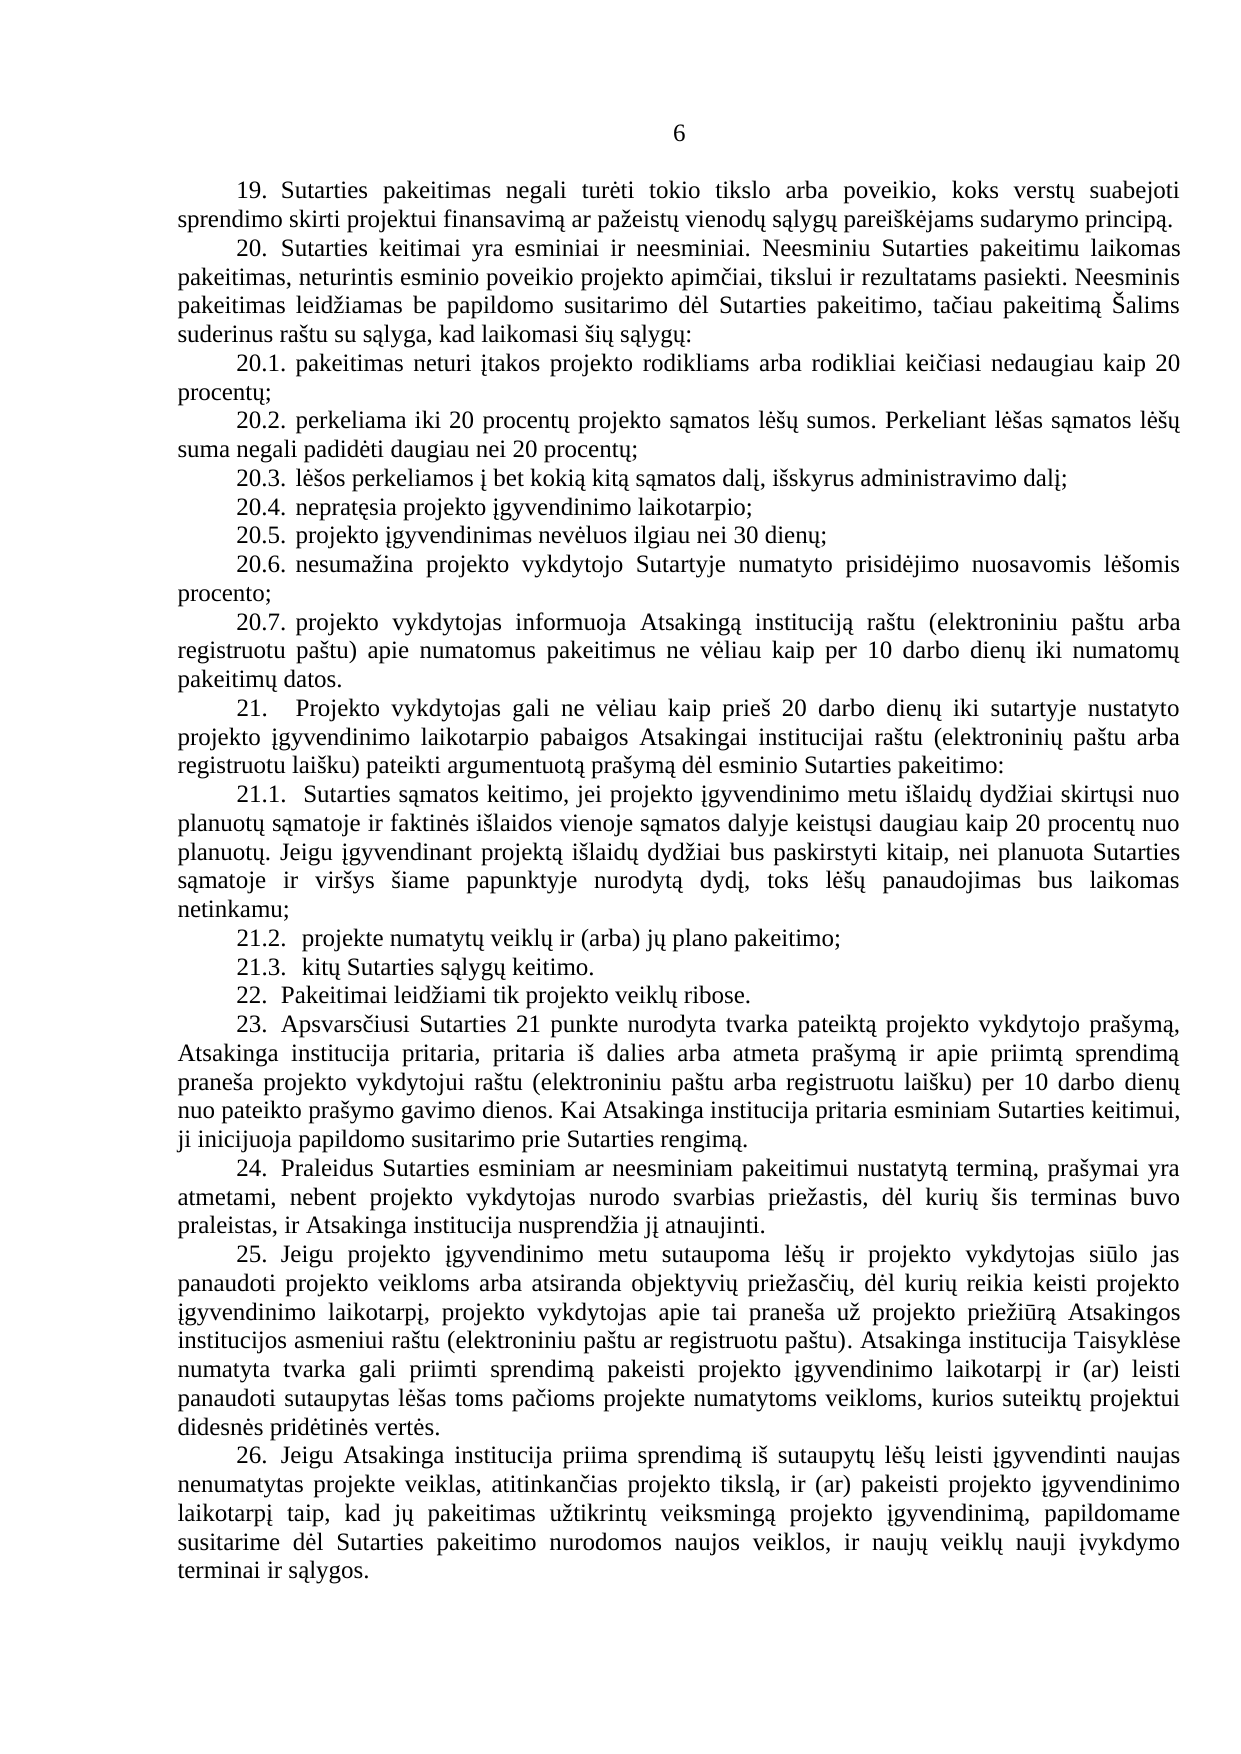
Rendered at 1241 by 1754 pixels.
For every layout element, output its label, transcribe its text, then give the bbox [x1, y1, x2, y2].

text 23. Apsvarsčiusi Sutarties 21 punkte nurodyta tvarka pateiktą projekto vykdytojo prašymą, Atsakinga institucija pritaria, pritaria iš dalies arba atmeta prašymą ir apie priimtą sprendimą praneša projekto vykdytojui raštu (elektroniniu paštu arba registruotu laišku) per 10 darbo dienų nuo pateikto prašymo gavimo dienos. Kai Atsakinga institucija pritaria esminiam Sutarties keitimui, ji inicijuoja papildomo susitarimo prie Sutarties rengimą. [177, 1009, 1181, 1153]
text 21.2. projekte numatytų veiklų ir (arba) jų plano pakeitimo; [177, 923, 1181, 952]
text 20.7. projekto vykdytojas informuoja Atsakingą instituciją raštu (elektroniniu paštu arba registruotu paštu) apie numatomus pakeitimus ne vėliau kaip per 10 darbo dienų iki numatomų pakeitimų datos. [177, 607, 1181, 693]
text 21.3. kitų Sutarties sąlygų keitimo. [177, 952, 1181, 981]
text 25. Jeigu projekto įgyvendinimo metu sutaupoma lėšų ir projekto vykdytojas siūlo jas panaudoti projekto veikloms arba atsiranda objektyvių priežasčių, dėl kurių reikia keisti projekto įgyvendinimo laikotarpį, projekto vykdytojas apie tai praneša už projekto priežiūrą Atsakingos institucijos asmeniui raštu (elektroniniu paštu ar registruotu paštu). Atsakinga institucija Taisyklėse numatyta tvarka gali priimti sprendimą pakeisti projekto įgyvendinimo laikotarpį ir (ar) leisti panaudoti sutaupytas lėšas toms pačioms projekte numatytoms veikloms, kurios suteiktų projektui didesnės pridėtinės vertės. [177, 1239, 1181, 1441]
text 20. Sutarties keitimai yra esminiai ir neesminiai. Neesminiu Sutarties pakeitimu laikomas pakeitimas, neturintis esminio poveikio projekto apimčiai, tikslui ir rezultatams pasiekti. Neesminis pakeitimas leidžiamas be papildomo susitarimo dėl Sutarties pakeitimo, tačiau pakeitimą Šalims suderinus raštu su sąlyga, kad laikomasi šių sąlygų: [177, 233, 1181, 348]
text 21.1. Sutarties sąmatos keitimo, jei projekto įgyvendinimo metu išlaidų dydžiai skirtųsi nuo planuotų sąmatoje ir faktinės išlaidos vienoje sąmatos dalyje keistųsi daugiau kaip 20 procentų nuo planuotų. Jeigu įgyvendinant projektą išlaidų dydžiai bus paskirstyti kitaip, nei planuota Sutarties sąmatoje ir viršys šiame papunktyje nurodytą dydį, toks lėšų panaudojimas bus laikomas netinkamu; [177, 779, 1181, 923]
text 20.5. projekto įgyvendinimas nevėluos ilgiau nei 30 dienų; [177, 521, 1181, 549]
text 19. Sutarties pakeitimas negali turėti tokio tikslo arba poveikio, koks verstų suabejoti sprendimo skirti projektui finansavimą ar pažeistų vienodų sąlygų pareiškėjams sudarymo principą. [177, 176, 1181, 233]
text 21. Projekto vykdytojas gali ne vėliau kaip prieš 20 darbo dienų iki sutartyje nustatyto projekto įgyvendinimo laikotarpio pabaigos Atsakingai institucijai raštu (elektroninių paštu arba registruotu laišku) pateikti argumentuotą prašymą dėl esminio Sutarties pakeitimo: [177, 693, 1181, 779]
text 24. Praleidus Sutarties esminiam ar neesminiam pakeitimui nustatytą terminą, prašymai yra atmetami, nebent projekto vykdytojas nurodo svarbias priežastis, dėl kurių šis terminas buvo praleistas, ir Atsakinga institucija nusprendžia jį atnaujinti. [177, 1153, 1181, 1239]
text 26. Jeigu Atsakinga institucija priima sprendimą iš sutaupytų lėšų leisti įgyvendinti naujas nenumatytas projekte veiklas, atitinkančias projekto tikslą, ir (ar) pakeisti projekto įgyvendinimo laikotarpį taip, kad jų pakeitimas užtikrintų veiksmingą projekto įgyvendinimą, papildomame susitarime dėl Sutarties pakeitimo nurodomos naujos veiklos, ir naujų veiklų nauji įvykdymo terminai ir sąlygos. [177, 1441, 1181, 1584]
text 22. Pakeitimai leidžiami tik projekto veiklų ribose. [177, 981, 1181, 1009]
text 20.4. nepratęsia projekto įgyvendinimo laikotarpio; [177, 492, 1181, 521]
text 20.6. nesumažina projekto vykdytojo Sutartyje numatyto prisidėjimo nuosavomis lėšomis procento; [177, 549, 1181, 607]
text 20.1. pakeitimas neturi įtakos projekto rodikliams arba rodikliai keičiasi nedaugiau kaip 20 procentų; [177, 348, 1181, 406]
text 20.2. perkeliama iki 20 procentų projekto sąmatos lėšų sumos. Perkeliant lėšas sąmatos lėšų suma negali padidėti daugiau nei 20 procentų; [177, 406, 1181, 463]
text 20.3. lėšos perkeliamos į bet kokią kitą sąmatos dalį, išskyrus administravimo dalį; [177, 463, 1181, 492]
